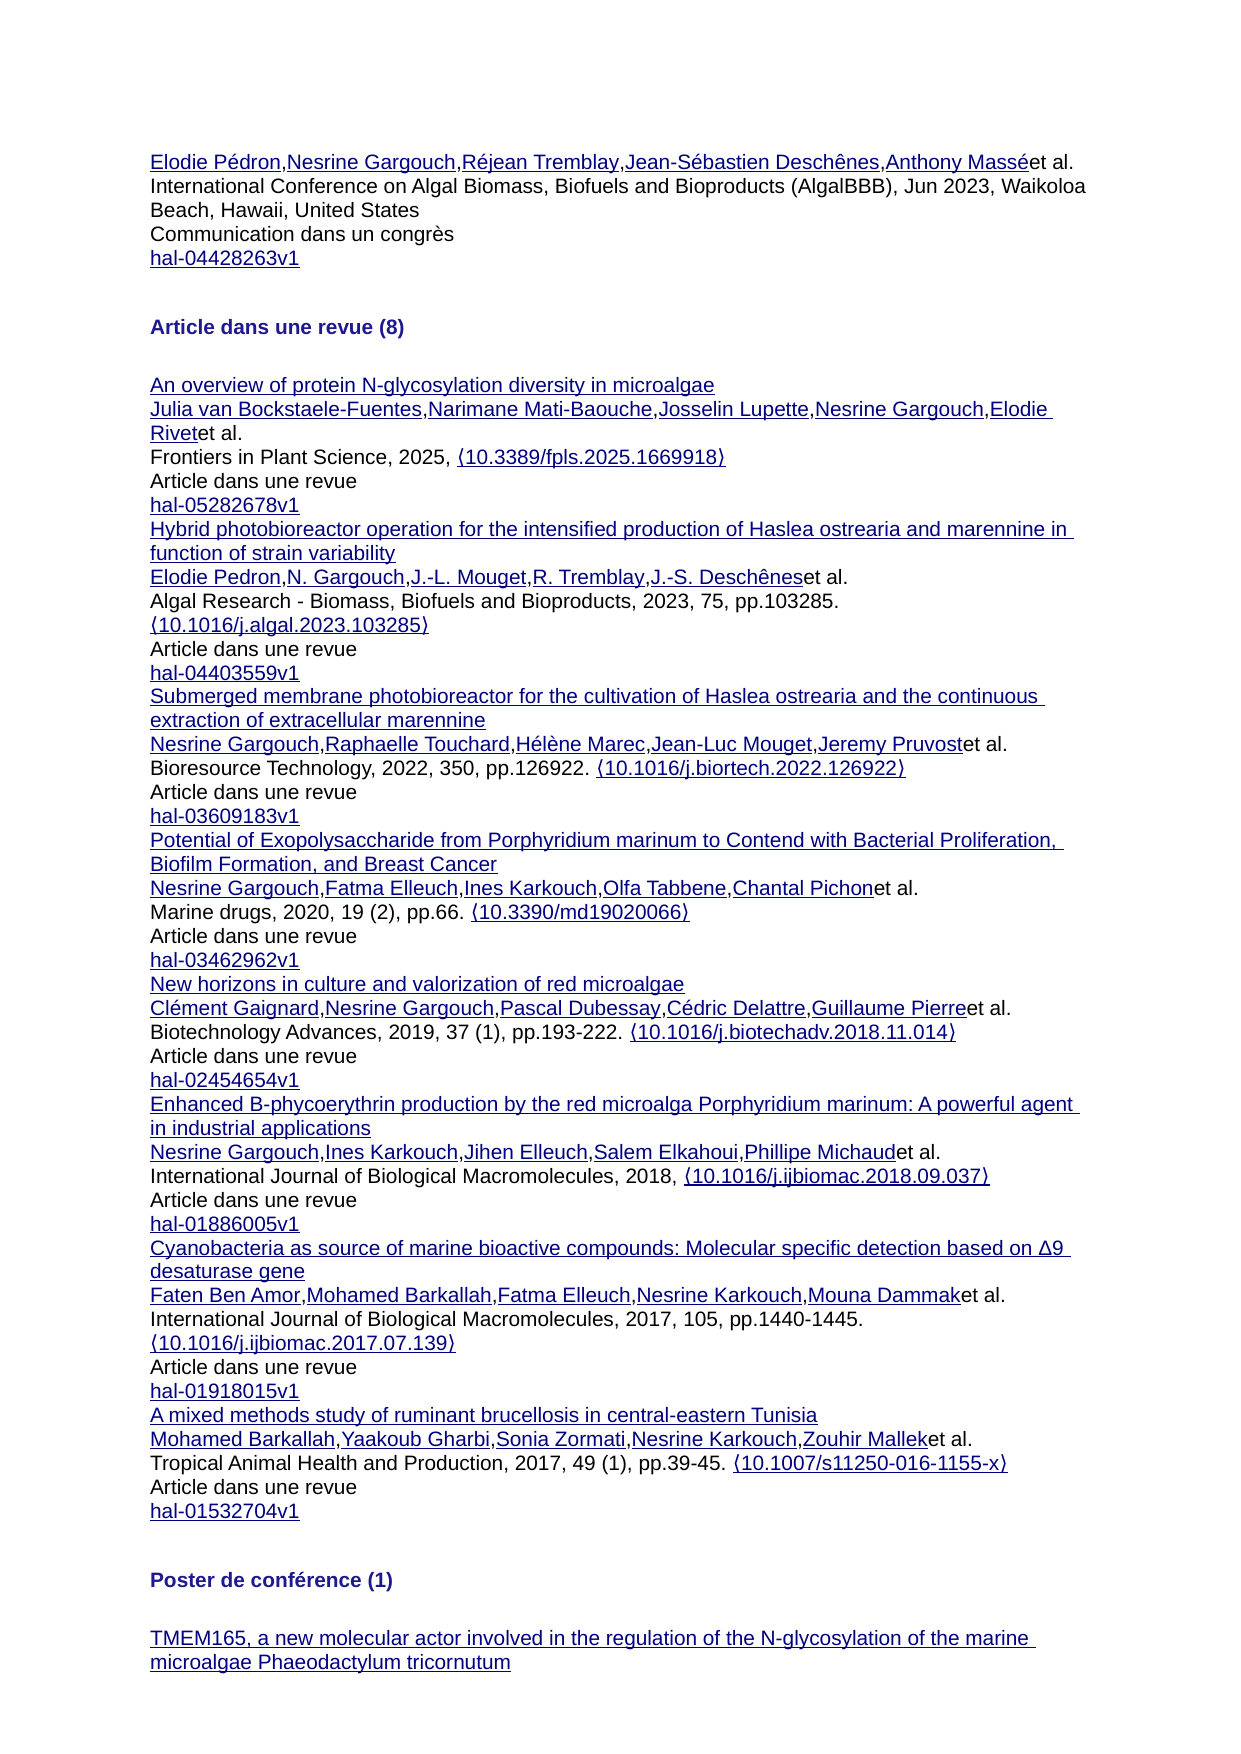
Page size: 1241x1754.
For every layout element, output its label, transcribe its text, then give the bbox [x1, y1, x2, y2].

table_cell Cyanobacteria as source of marine bioactive compounds: Molecular specific detection based on Δ9 desaturase gene Faten Ben Amor,Mohamed Barkallah,Fatma Elleuch,Nesrine Karkouch,Mouna Dammaket al. International Journal of Biological Macromolecules, 2017, 105, pp.1440-1445. ⟨10.1016/j.ijbiomac.2017.07.139⟩ Article dans une revue hal-01918015v1 [150, 1235, 1090, 1403]
table_cell Elodie Pédron,Nesrine Gargouch,Réjean Tremblay,Jean-Sébastien Deschênes,Anthony Masséet al. International Conference on Algal Biomass, Biofuels and Bioproducts (AlgalBBB), Jun 2023, Waikoloa Beach, Hawaii, United States Communication dans un congrès hal-04428263v1 [150, 150, 1090, 270]
table_cell Submerged membrane photobioreactor for the cultivation of Haslea ostrearia and the continuous extraction of extracellular marennine Nesrine Gargouch,Raphaelle Touchard,Hélène Marec,Jean-Luc Mouget,Jeremy Pruvostet al. Bioresource Technology, 2022, 350, pp.126922. ⟨10.1016/j.biortech.2022.126922⟩ Article dans une revue hal-03609183v1 [150, 684, 1090, 828]
subtitle Poster de conférence (1) [150, 1568, 1090, 1592]
table_cell Potential of Exopolysaccharide from Porphyridium marinum to Contend with Bacterial Proliferation, Biofilm Formation, and Breast Cancer Nesrine Gargouch,Fatma Elleuch,Ines Karkouch,Olfa Tabbene,Chantal Pichonet al. Marine drugs, 2020, 19 (2), pp.66. ⟨10.3390/md19020066⟩ Article dans une revue hal-03462962v1 [150, 828, 1090, 972]
table_header An overview of protein N-glycosylation diversity in microalgae Julia van Bockstaele-Fuentes,Narimane Mati-Baouche,Josselin Lupette,Nesrine Gargouch,Elodie Rivetet al. Frontiers in Plant Science, 2025, ⟨10.3389/fpls.2025.1669918⟩ Article dans une revue hal-05282678v1 [150, 373, 1090, 517]
table_cell A mixed methods study of ruminant brucellosis in central-eastern Tunisia Mohamed Barkallah,Yaakoub Gharbi,Sonia Zormati,Nesrine Karkouch,Zouhir Malleket al. Tropical Animal Health and Production, 2017, 49 (1), pp.39-45. ⟨10.1007/s11250-016-1155-x⟩ Article dans une revue hal-01532704v1 [150, 1403, 1090, 1523]
table_cell New horizons in culture and valorization of red microalgae Clément Gaignard,Nesrine Gargouch,Pascal Dubessay,Cédric Delattre,Guillaume Pierreet al. Biotechnology Advances, 2019, 37 (1), pp.193-222. ⟨10.1016/j.biotechadv.2018.11.014⟩ Article dans une revue hal-02454654v1 [150, 972, 1090, 1092]
table_cell Enhanced B-phycoerythrin production by the red microalga Porphyridium marinum: A powerful agent in industrial applications Nesrine Gargouch,Ines Karkouch,Jihen Elleuch,Salem Elkahoui,Phillipe Michaudet al. International Journal of Biological Macromolecules, 2018, ⟨10.1016/j.ijbiomac.2018.09.037⟩ Article dans une revue hal-01886005v1 [150, 1092, 1090, 1235]
subtitle Article dans une revue (8) [150, 314, 1090, 338]
table_cell Hybrid photobioreactor operation for the intensified production of Haslea ostrearia and marennine in function of strain variability Elodie Pedron,N. Gargouch,J.-L. Mouget,R. Tremblay,J.-S. Deschêneset al. Algal Research - Biomass, Biofuels and Bioproducts, 2023, 75, pp.103285. ⟨10.1016/j.algal.2023.103285⟩ Article dans une revue hal-04403559v1 [150, 517, 1090, 684]
table_header TMEM165, a new molecular actor involved in the regulation of the N-glycosylation of the marine microalgae Phaeodactylum tricornutum [150, 1626, 1090, 1674]
